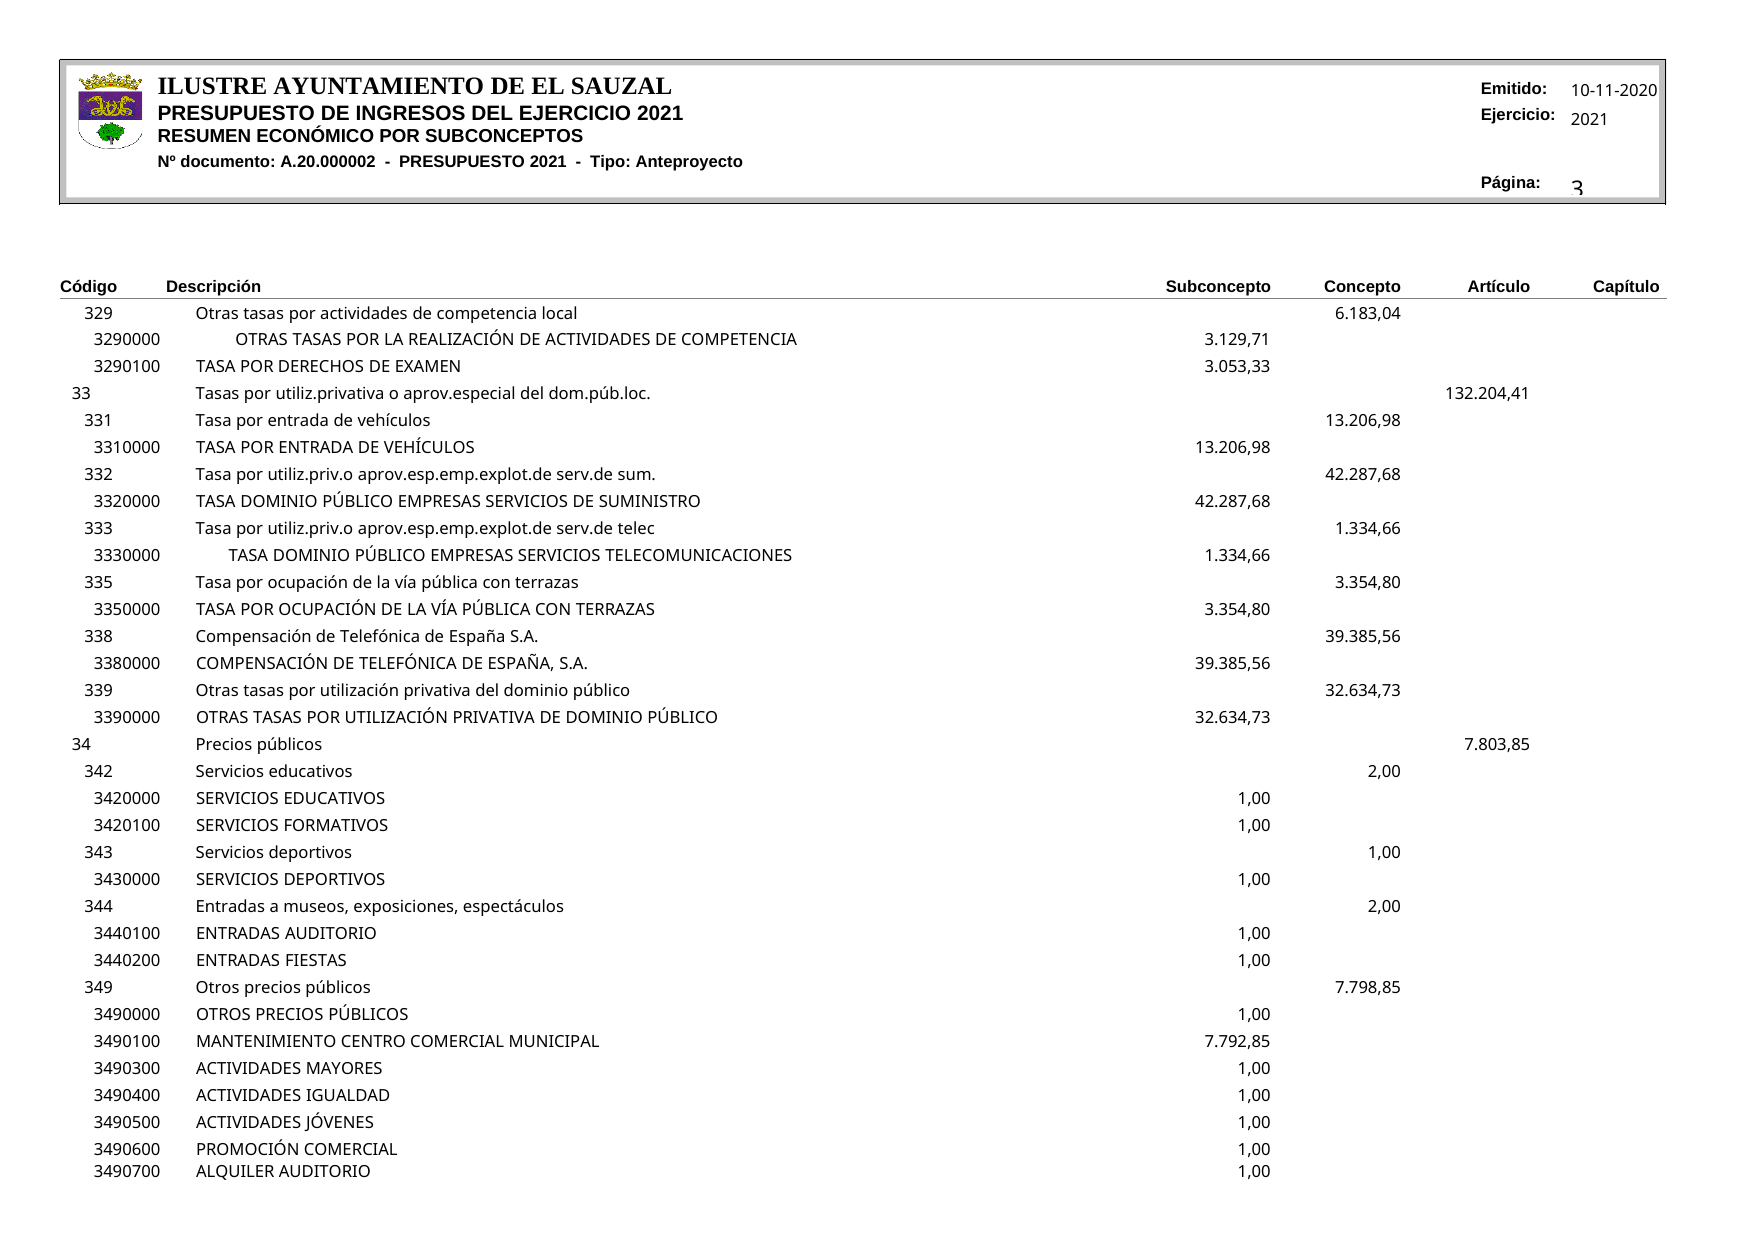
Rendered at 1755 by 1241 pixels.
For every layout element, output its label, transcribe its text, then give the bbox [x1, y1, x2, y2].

table_cell [1424, 1026, 1562, 1053]
table_cell [1297, 729, 1423, 756]
table_cell 3490500 [60, 1107, 163, 1133]
table_cell [1424, 486, 1562, 513]
table_cell [1424, 810, 1562, 837]
table_cell TASA DOMINIO PÚBLICO EMPRESAS SERVICIOS DE SUMINISTRO [163, 486, 981, 513]
table_cell 3420000 [60, 783, 163, 810]
table_cell [1424, 648, 1562, 675]
table_cell 331 [60, 405, 163, 432]
table_cell [1424, 540, 1562, 567]
table_cell 343 [60, 837, 163, 864]
table_cell [1297, 1107, 1423, 1133]
table_header Concepto [1297, 278, 1423, 298]
table_cell 3420100 [60, 810, 163, 837]
table_cell 42.287,68 [1297, 459, 1423, 486]
table_cell Precios públicos [163, 729, 981, 756]
table_cell [1297, 324, 1423, 351]
table_cell [1424, 351, 1562, 378]
table_cell [1424, 972, 1562, 999]
table_cell [1424, 1107, 1562, 1133]
table_cell [1297, 810, 1423, 837]
table_cell COMPENSACIÓN DE TELEFÓNICA DE ESPAÑA, S.A. [163, 648, 981, 675]
table_cell 1,00 [1297, 837, 1423, 864]
table_cell [1297, 648, 1423, 675]
table_cell [1424, 1080, 1562, 1107]
table_cell 3490300 [60, 1053, 163, 1079]
table_cell [1424, 999, 1562, 1026]
table_cell Tasas por utiliz.privativa o aprov.especial del dom.púb.loc. [163, 378, 981, 405]
table_cell [1562, 513, 1667, 540]
table_cell 1,00 [981, 1053, 1297, 1079]
table_cell OTRAS TASAS POR LA REALIZACIÓN DE ACTIVIDADES DE COMPETENCIA [163, 324, 981, 351]
table_cell [1424, 594, 1562, 621]
table_cell [1424, 459, 1562, 486]
table_cell 344 [60, 891, 163, 918]
table_cell Otras tasas por utilización privativa del dominio público [163, 675, 981, 702]
table_cell Servicios educativos [163, 756, 981, 783]
table_cell 1.334,66 [981, 540, 1297, 567]
table_cell [1424, 837, 1562, 864]
table_cell 349 [60, 972, 163, 999]
table_cell Tasa por ocupación de la vía pública con terrazas [163, 567, 981, 594]
table_cell 329 [60, 299, 163, 324]
table_cell 1,00 [981, 783, 1297, 810]
table_cell 3.053,33 [981, 351, 1297, 378]
table_cell 3.354,80 [981, 594, 1297, 621]
table_cell [1297, 540, 1423, 567]
table_cell [1424, 1053, 1562, 1079]
table_cell 332 [60, 459, 163, 486]
table_header Artículo [1424, 278, 1562, 298]
table_cell 3330000 [60, 540, 163, 567]
table_cell ACTIVIDADES JÓVENES [163, 1107, 981, 1133]
table_cell [981, 378, 1297, 405]
table_cell [981, 513, 1297, 540]
table_cell 339 [60, 675, 163, 702]
table_cell [1562, 567, 1667, 594]
table_cell [1424, 299, 1562, 324]
table_cell [1562, 324, 1667, 351]
table_cell [1562, 459, 1667, 486]
table_cell [1562, 972, 1667, 999]
table_cell [1424, 891, 1562, 918]
table_cell 32.634,73 [981, 702, 1297, 729]
table_cell [981, 567, 1297, 594]
table_cell 1,00 [981, 864, 1297, 891]
table_cell 1,00 [981, 999, 1297, 1026]
table_cell OTRAS TASAS POR UTILIZACIÓN PRIVATIVA DE DOMINIO PÚBLICO [163, 702, 981, 729]
table_cell [981, 675, 1297, 702]
table_cell [1562, 837, 1667, 864]
table_cell 2,00 [1297, 756, 1423, 783]
table_cell 7.798,85 [1297, 972, 1423, 999]
table_cell MANTENIMIENTO CENTRO COMERCIAL MUNICIPAL [163, 1026, 981, 1053]
table_cell [1297, 486, 1423, 513]
table_cell 13.206,98 [1297, 405, 1423, 432]
table_cell TASA DOMINIO PÚBLICO EMPRESAS SERVICIOS TELECOMUNICACIONES [163, 540, 981, 567]
table_cell [1562, 648, 1667, 675]
table_cell [981, 405, 1297, 432]
table_cell [1424, 918, 1562, 945]
table_cell 3.129,71 [981, 324, 1297, 351]
table_cell PROMOCIÓN COMERCIAL [163, 1134, 981, 1161]
table_cell 1,00 [981, 1134, 1297, 1161]
table_cell ENTRADAS AUDITORIO [163, 918, 981, 945]
table_cell 3490600 [60, 1134, 163, 1161]
table_cell 1,00 [981, 918, 1297, 945]
table_cell OTROS PRECIOS PÚBLICOS [163, 999, 981, 1026]
table_cell [1562, 729, 1667, 756]
table_cell [1562, 864, 1667, 891]
table_cell [1297, 432, 1423, 459]
table_cell 1,00 [981, 810, 1297, 837]
table_cell [1562, 540, 1667, 567]
table_cell 33 [60, 378, 163, 405]
table_cell 3490400 [60, 1080, 163, 1107]
table_cell Otros precios públicos [163, 972, 981, 999]
table_cell 342 [60, 756, 163, 783]
table_cell [1562, 1107, 1667, 1133]
table_cell [1424, 1161, 1562, 1183]
table_cell 333 [60, 513, 163, 540]
table_cell [1424, 405, 1562, 432]
table_cell 338 [60, 621, 163, 648]
table_cell [1424, 756, 1562, 783]
table_cell [1297, 351, 1423, 378]
table_cell 13.206,98 [981, 432, 1297, 459]
table_cell ACTIVIDADES IGUALDAD [163, 1080, 981, 1107]
table_cell [1562, 1053, 1667, 1079]
table_cell 3440100 [60, 918, 163, 945]
table_cell TASA POR ENTRADA DE VEHÍCULOS [163, 432, 981, 459]
table_header Subconcepto [981, 278, 1297, 298]
table_cell 1,00 [981, 1107, 1297, 1133]
table_cell [1297, 1053, 1423, 1079]
table_cell 1.334,66 [1297, 513, 1423, 540]
table_cell [1424, 1134, 1562, 1161]
table_cell [1562, 702, 1667, 729]
table_cell 3.354,80 [1297, 567, 1423, 594]
table_cell [1562, 783, 1667, 810]
table_cell [981, 459, 1297, 486]
table_cell 6.183,04 [1297, 299, 1423, 324]
table_cell SERVICIOS FORMATIVOS [163, 810, 981, 837]
table_cell [1562, 432, 1667, 459]
table_cell 2,00 [1297, 891, 1423, 918]
table_cell [981, 756, 1297, 783]
table_cell [1562, 1026, 1667, 1053]
table_cell [1424, 567, 1562, 594]
table_cell 7.792,85 [981, 1026, 1297, 1053]
table_cell [981, 729, 1297, 756]
table_cell [1562, 675, 1667, 702]
table_cell 3390000 [60, 702, 163, 729]
table_cell Tasa por utiliz.priv.o aprov.esp.emp.explot.de serv.de sum. [163, 459, 981, 486]
table_cell [1424, 324, 1562, 351]
table_cell 34 [60, 729, 163, 756]
table_cell 3490100 [60, 1026, 163, 1053]
table_cell 3380000 [60, 648, 163, 675]
table_cell [981, 891, 1297, 918]
table_cell Tasa por utiliz.priv.o aprov.esp.emp.explot.de serv.de telec [163, 513, 981, 540]
table_cell [981, 621, 1297, 648]
table_cell [1562, 918, 1667, 945]
table_cell [1424, 513, 1562, 540]
table_cell [981, 837, 1297, 864]
table_cell [1424, 432, 1562, 459]
table_cell [1424, 864, 1562, 891]
table_cell [981, 972, 1297, 999]
table_cell [1297, 783, 1423, 810]
table_cell ALQUILER AUDITORIO [163, 1161, 981, 1183]
table_cell TASA POR OCUPACIÓN DE LA VÍA PÚBLICA CON TERRAZAS [163, 594, 981, 621]
table_cell [1297, 1080, 1423, 1107]
table_cell [1297, 1161, 1423, 1183]
table_cell 3490700 [60, 1161, 163, 1183]
table_cell [1424, 945, 1562, 972]
table_cell 335 [60, 567, 163, 594]
table_cell [1562, 756, 1667, 783]
table_cell [1424, 702, 1562, 729]
table_cell 132.204,41 [1424, 378, 1562, 405]
table_cell [1297, 999, 1423, 1026]
table_cell ENTRADAS FIESTAS [163, 945, 981, 972]
table_cell Entradas a museos, exposiciones, espectáculos [163, 891, 981, 918]
table_cell 7.803,85 [1424, 729, 1562, 756]
table_cell [1424, 675, 1562, 702]
table_cell [1562, 810, 1667, 837]
table_cell [1297, 864, 1423, 891]
table_cell [1424, 783, 1562, 810]
table_header Descripción [163, 278, 981, 298]
table_header Código [60, 278, 163, 298]
table_cell [1562, 999, 1667, 1026]
table_cell 3490000 [60, 999, 163, 1026]
table_cell [1562, 594, 1667, 621]
table_cell [1297, 918, 1423, 945]
table_cell 39.385,56 [981, 648, 1297, 675]
table_cell 1,00 [981, 1161, 1297, 1183]
table_cell Otras tasas por actividades de competencia local [163, 299, 981, 324]
table_cell [981, 299, 1297, 324]
table_cell 42.287,68 [981, 486, 1297, 513]
table_cell 1,00 [981, 945, 1297, 972]
table_cell 3290000 [60, 324, 163, 351]
table_cell Servicios deportivos [163, 837, 981, 864]
table_cell 3430000 [60, 864, 163, 891]
table_cell [1297, 945, 1423, 972]
table_cell [1424, 621, 1562, 648]
table_cell [1562, 351, 1667, 378]
table_cell Compensación de Telefónica de España S.A. [163, 621, 981, 648]
table_cell [1562, 1161, 1667, 1183]
table_cell SERVICIOS DEPORTIVOS [163, 864, 981, 891]
table_cell [1297, 1134, 1423, 1161]
table_cell [1297, 378, 1423, 405]
table_cell [1562, 1080, 1667, 1107]
table_cell [1562, 299, 1667, 324]
table_cell 3440200 [60, 945, 163, 972]
table_cell [1562, 1134, 1667, 1161]
table_cell [1562, 405, 1667, 432]
table_cell 3320000 [60, 486, 163, 513]
table_cell 3310000 [60, 432, 163, 459]
table_cell 3350000 [60, 594, 163, 621]
table_cell [1297, 594, 1423, 621]
table_cell ACTIVIDADES MAYORES [163, 1053, 981, 1079]
table_cell 32.634,73 [1297, 675, 1423, 702]
table_cell [1562, 945, 1667, 972]
table_header Capítulo [1562, 278, 1667, 298]
table_cell 39.385,56 [1297, 621, 1423, 648]
table_cell [1297, 1026, 1423, 1053]
table_cell 3290100 [60, 351, 163, 378]
table_cell [1562, 486, 1667, 513]
table_cell [1562, 621, 1667, 648]
table_cell SERVICIOS EDUCATIVOS [163, 783, 981, 810]
table_cell 1,00 [981, 1080, 1297, 1107]
table_cell TASA POR DERECHOS DE EXAMEN [163, 351, 981, 378]
table_cell [1297, 702, 1423, 729]
table_cell [1562, 891, 1667, 918]
table_cell Tasa por entrada de vehículos [163, 405, 981, 432]
table_cell [1562, 378, 1667, 405]
